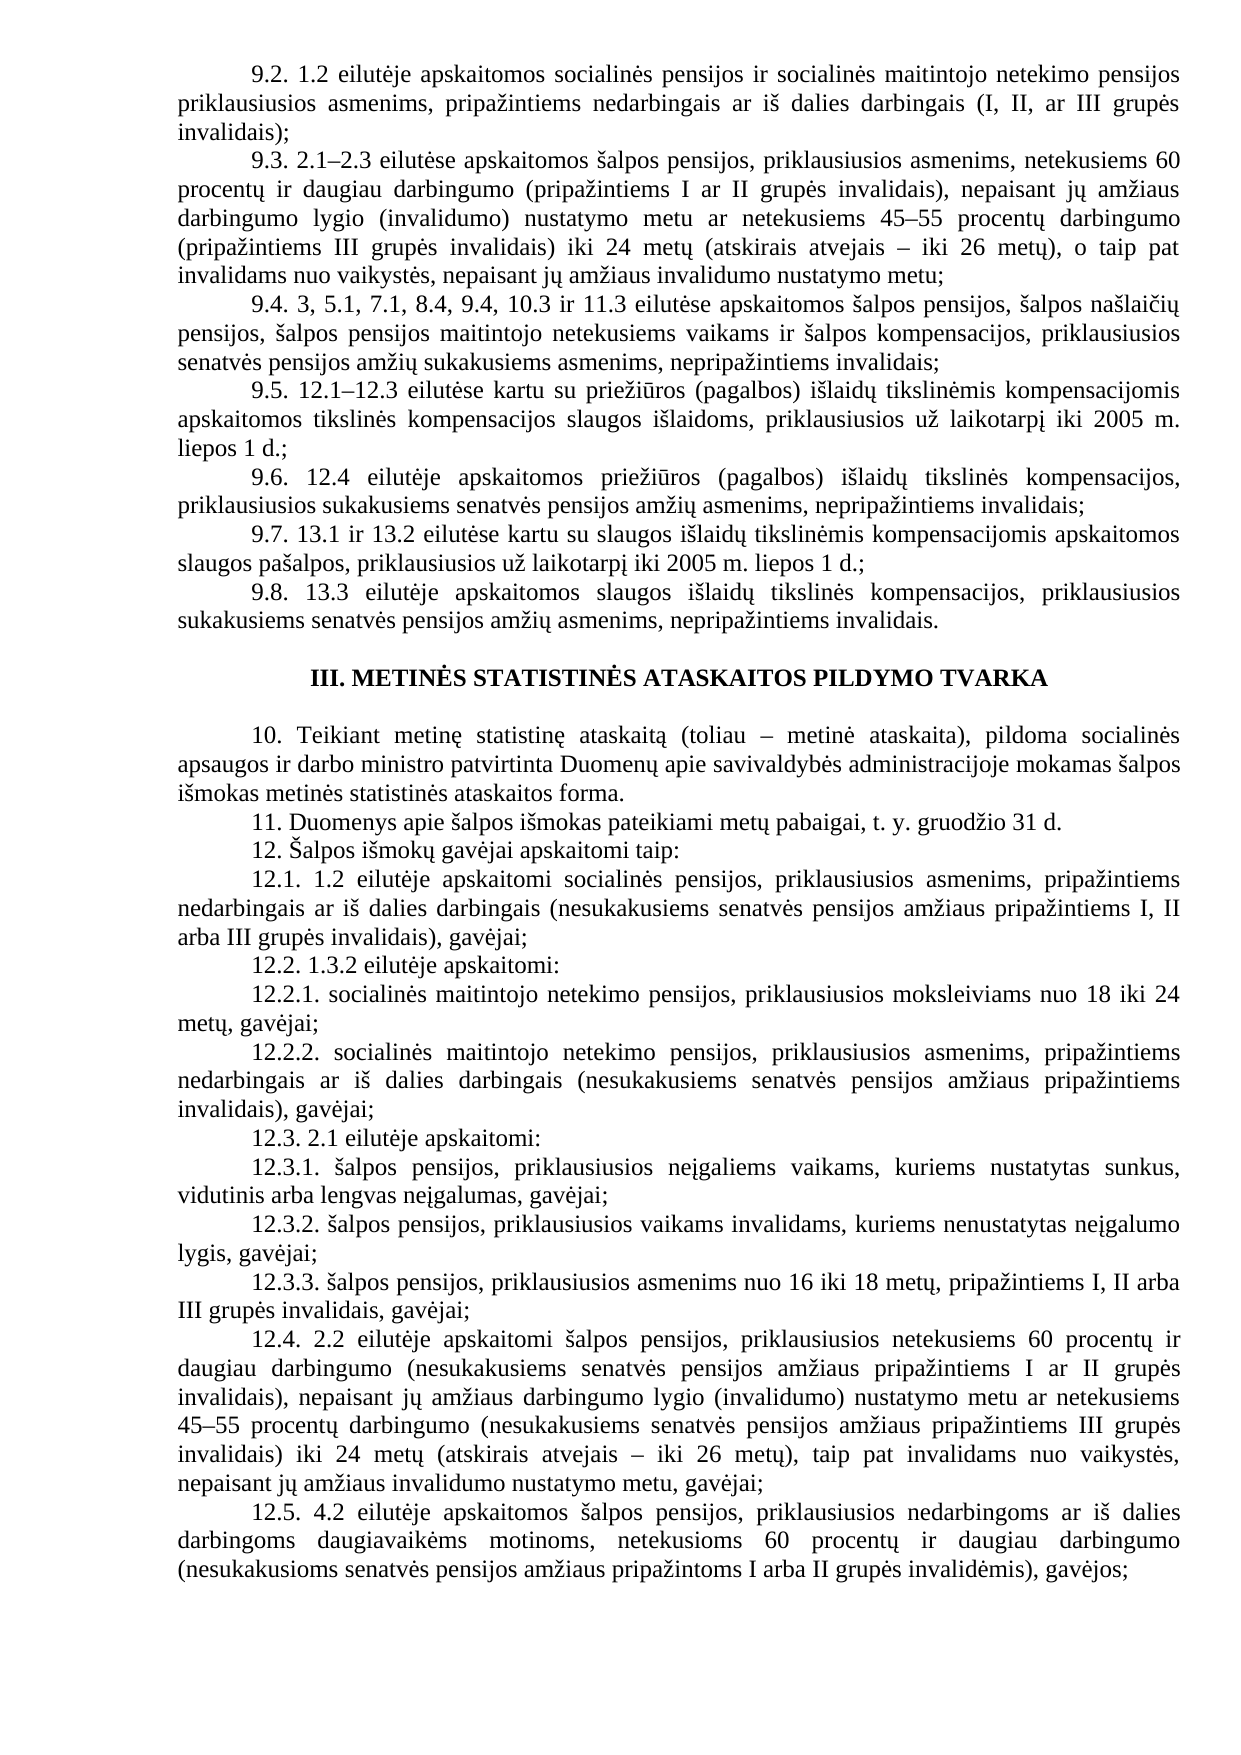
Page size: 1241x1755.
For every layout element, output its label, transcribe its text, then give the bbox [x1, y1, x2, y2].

text 11. Duomenys apie šalpos išmokas pateikiami metų pabaigai, t. y. gruodžio 31 d. [177, 807, 1181, 835]
text 12.2.1. socialinės maitintojo netekimo pensijos, priklausiusios moksleiviams nuo 18 iki 24 metų, gavėjai; [177, 979, 1181, 1037]
text 9.5. 12.1–12.3 eilutėse kartu su priežiūros (pagalbos) išlaidų tikslinėmis kompensacijomis apskaitomos tikslinės kompensacijos slaugos išlaidoms, priklausiusios už laikotarpį iki 2005 m. liepos 1 d.; [177, 375, 1181, 462]
text 12.3.3. šalpos pensijos, priklausiusios asmenims nuo 16 iki 18 metų, pripažintiems I, II arba III grupės invalidais, gavėjai; [177, 1267, 1181, 1324]
text 9.6. 12.4 eilutėje apskaitomos priežiūros (pagalbos) išlaidų tikslinės kompensacijos, priklausiusios sukakusiems senatvės pensijos amžių asmenims, nepripažintiems invalidais; [177, 462, 1181, 519]
text 12.2. 1.3.2 eilutėje apskaitomi: [177, 950, 1181, 979]
text 12.3.1. šalpos pensijos, priklausiusios neįgaliems vaikams, kuriems nustatytas sunkus, vidutinis arba lengvas neįgalumas, gavėjai; [177, 1152, 1181, 1209]
text 12.4. 2.2 eilutėje apskaitomi šalpos pensijos, priklausiusios netekusiems 60 procentų ir daugiau darbingumo (nesukakusiems senatvės pensijos amžiaus pripažintiems I ar II grupės invalidais), nepaisant jų amžiaus darbingumo lygio (invalidumo) nustatymo metu ar netekusiems 45–55 procentų darbingumo (nesukakusiems senatvės pensijos amžiaus pripažintiems III grupės invalidais) iki 24 metų (atskirais atvejais – iki 26 metų), taip pat invalidams nuo vaikystės, nepaisant jų amžiaus invalidumo nustatymo metu, gavėjai; [177, 1324, 1181, 1497]
text 12.1. 1.2 eilutėje apskaitomi socialinės pensijos, priklausiusios asmenims, pripažintiems nedarbingais ar iš dalies darbingais (nesukakusiems senatvės pensijos amžiaus pripažintiems I, II arba III grupės invalidais), gavėjai; [177, 864, 1181, 950]
text 9.3. 2.1–2.3 eilutėse apskaitomos šalpos pensijos, priklausiusios asmenims, netekusiems 60 procentų ir daugiau darbingumo (pripažintiems I ar II grupės invalidais), nepaisant jų amžiaus darbingumo lygio (invalidumo) nustatymo metu ar netekusiems 45–55 procentų darbingumo (pripažintiems III grupės invalidais) iki 24 metų (atskirais atvejais – iki 26 metų), o taip pat invalidams nuo vaikystės, nepaisant jų amžiaus invalidumo nustatymo metu; [177, 145, 1181, 289]
text 12.2.2. socialinės maitintojo netekimo pensijos, priklausiusios asmenims, pripažintiems nedarbingais ar iš dalies darbingais (nesukakusiems senatvės pensijos amžiaus pripažintiems invalidais), gavėjai; [177, 1037, 1181, 1123]
text 12.3.2. šalpos pensijos, priklausiusios vaikams invalidams, kuriems nenustatytas neįgalumo lygis, gavėjai; [177, 1209, 1181, 1267]
text 9.4. 3, 5.1, 7.1, 8.4, 9.4, 10.3 ir 11.3 eilutėse apskaitomos šalpos pensijos, šalpos našlaičių pensijos, šalpos pensijos maitintojo netekusiems vaikams ir šalpos kompensacijos, priklausiusios senatvės pensijos amžių sukakusiems asmenims, nepripažintiems invalidais; [177, 289, 1181, 375]
text 9.7. 13.1 ir 13.2 eilutėse kartu su slaugos išlaidų tikslinėmis kompensacijomis apskaitomos slaugos pašalpos, priklausiusios už laikotarpį iki 2005 m. liepos 1 d.; [177, 519, 1181, 577]
text III. METINĖS STATISTINĖS ATASKAITOS PILDYMO TVARKA [177, 663, 1181, 692]
text 9.8. 13.3 eilutėje apskaitomos slaugos išlaidų tikslinės kompensacijos, priklausiusios sukakusiems senatvės pensijos amžių asmenims, nepripažintiems invalidais. [177, 577, 1181, 634]
text 9.2. 1.2 eilutėje apskaitomos socialinės pensijos ir socialinės maitintojo netekimo pensijos priklausiusios asmenims, pripažintiems nedarbingais ar iš dalies darbingais (I, II, ar III grupės invalidais); [177, 59, 1181, 145]
text 12.5. 4.2 eilutėje apskaitomos šalpos pensijos, priklausiusios nedarbingoms ar iš dalies darbingoms daugiavaikėms motinoms, netekusioms 60 procentų ir daugiau darbingumo (nesukakusioms senatvės pensijos amžiaus pripažintoms I arba II grupės invalidėmis), gavėjos; [177, 1497, 1181, 1583]
text 12.3. 2.1 eilutėje apskaitomi: [177, 1123, 1181, 1152]
text 12. Šalpos išmokų gavėjai apskaitomi taip: [177, 835, 1181, 864]
text 10. Teikiant metinę statistinę ataskaitą (toliau – metinė ataskaita), pildoma socialinės apsaugos ir darbo ministro patvirtinta Duomenų apie savivaldybės administracijoje mokamas šalpos išmokas metinės statistinės ataskaitos forma. [177, 720, 1181, 807]
